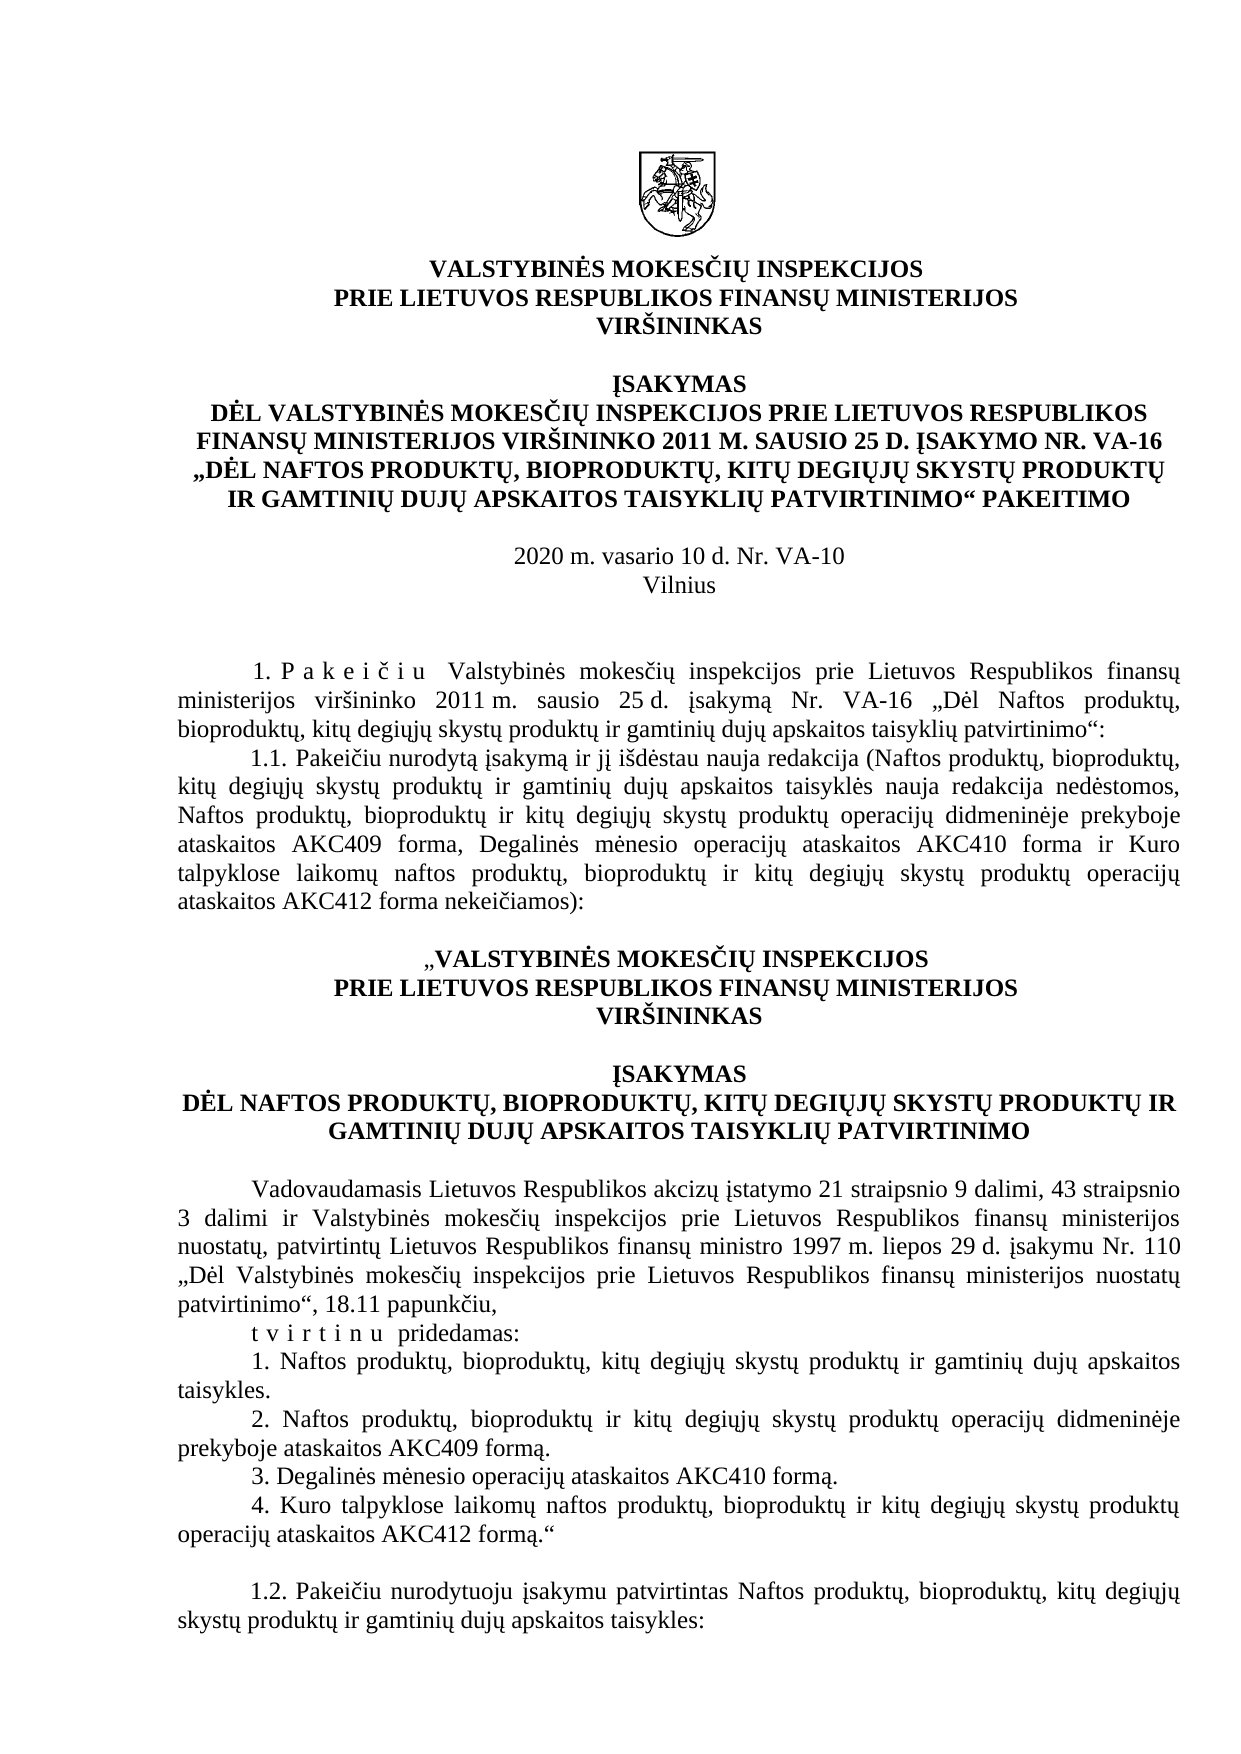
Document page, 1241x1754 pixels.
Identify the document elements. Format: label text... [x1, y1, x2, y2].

text 3. Degalinės mėnesio operacijų ataskaitos AKC410 formą. [177, 1461, 1181, 1490]
text VALSTYBINĖS MOKESČIŲ INSPEKCIJOS PRIE LIETUVOS RESPUBLIKOS FINANSŲ MINISTERIJOS VIRŠININKAS [177, 254, 1181, 340]
text ĮSAKYMAS [177, 369, 1181, 398]
text „VALSTYBINĖS MOKESČIŲ INSPEKCIJOS PRIE LIETUVOS RESPUBLIKOS FINANSŲ MINISTERIJOS VIRŠININKAS [177, 944, 1181, 1030]
text DĖL VALSTYBINĖS MOKESČIŲ INSPEKCIJOS PRIE LIETUVOS RESPUBLIKOS FINANSŲ MINISTERIJOS VIRŠININKO 2011 m. sausio 25 d. ĮSAKYMO Nr. VA-16 „DĖL NAFTOS PRODUKTŲ, BIOPRODUKTŲ, KITŲ DEGIŲJŲ SKYSTŲ PRODUKTŲ IR GAMTINIŲ DUJŲ APSKAITOS TAISYKLIŲ PATVIRTINIMO“ PAKEITIMO [177, 398, 1181, 513]
text 2. Naftos produktų, bioproduktų ir kitų degiųjų skystų produktų operacijų didmeninėje prekyboje ataskaitos AKC409 formą. [177, 1404, 1181, 1461]
text tvirtinu pridedamas: [177, 1318, 1181, 1346]
text 1.1. Pakeičiu nurodytą įsakymą ir jį išdėstau nauja redakcija (Naftos produktų, bioproduktų, kitų degiųjų skystų produktų ir gamtinių dujų apskaitos taisyklės nauja redakcija nedėstomos, Naftos produktų, bioproduktų ir kitų degiųjų skystų produktų operacijų didmeninėje prekyboje ataskaitos AKC409 forma, Degalinės mėnesio operacijų ataskaitos AKC410 forma ir Kuro talpyklose laikomų naftos produktų, bioproduktų ir kitų degiųjų skystų produktų operacijų ataskaitos AKC412 forma nekeičiamos): [177, 743, 1181, 915]
text 1. Pakeičiu Valstybinės mokesčių inspekcijos prie Lietuvos Respublikos finansų ministerijos viršininko 2011 m. sausio 25 d. įsakymą Nr. VA-16 „Dėl Naftos produktų, bioproduktų, kitų degiųjų skystų produktų ir gamtinių dujų apskaitos taisyklių patvirtinimo“: [177, 656, 1181, 743]
text 1. Naftos produktų, bioproduktų, kitų degiųjų skystų produktų ir gamtinių dujų apskaitos taisykles. [177, 1346, 1181, 1404]
text 2020 m. vasario 10 d. Nr. VA-10 [177, 541, 1181, 570]
text Vadovaudamasis Lietuvos Respublikos akcizų įstatymo 21 straipsnio 9 dalimi, 43 straipsnio 3 dalimi ir Valstybinės mokesčių inspekcijos prie Lietuvos Respublikos finansų ministerijos nuostatų, patvirtintų Lietuvos Respublikos finansų ministro 1997 m. liepos 29 d. įsakymu Nr. 110 „Dėl Valstybinės mokesčių inspekcijos prie Lietuvos Respublikos finansų ministerijos nuostatų patvirtinimo“, 18.11 papunkčiu, [177, 1174, 1181, 1318]
text ĮSAKYMAS [177, 1059, 1181, 1088]
text 1.2. Pakeičiu nurodytuoju įsakymu patvirtintas Naftos produktų, bioproduktų, kitų degiųjų skystų produktų ir gamtinių dujų apskaitos taisykles: [177, 1576, 1181, 1634]
text Vilnius [177, 570, 1181, 599]
text 4. Kuro talpyklose laikomų naftos produktų, bioproduktų ir kitų degiųjų skystų produktų operacijų ataskaitos AKC412 formą.“ [177, 1490, 1181, 1548]
text DĖL NAFTOS PRODUKTŲ, BIOPRODUKTŲ, KITŲ DEGIŲJŲ SKYSTŲ PRODUKTŲ IR GAMTINIŲ DUJŲ APSKAITOS TAISYKLIŲ PATVIRTINIMO [177, 1088, 1181, 1145]
